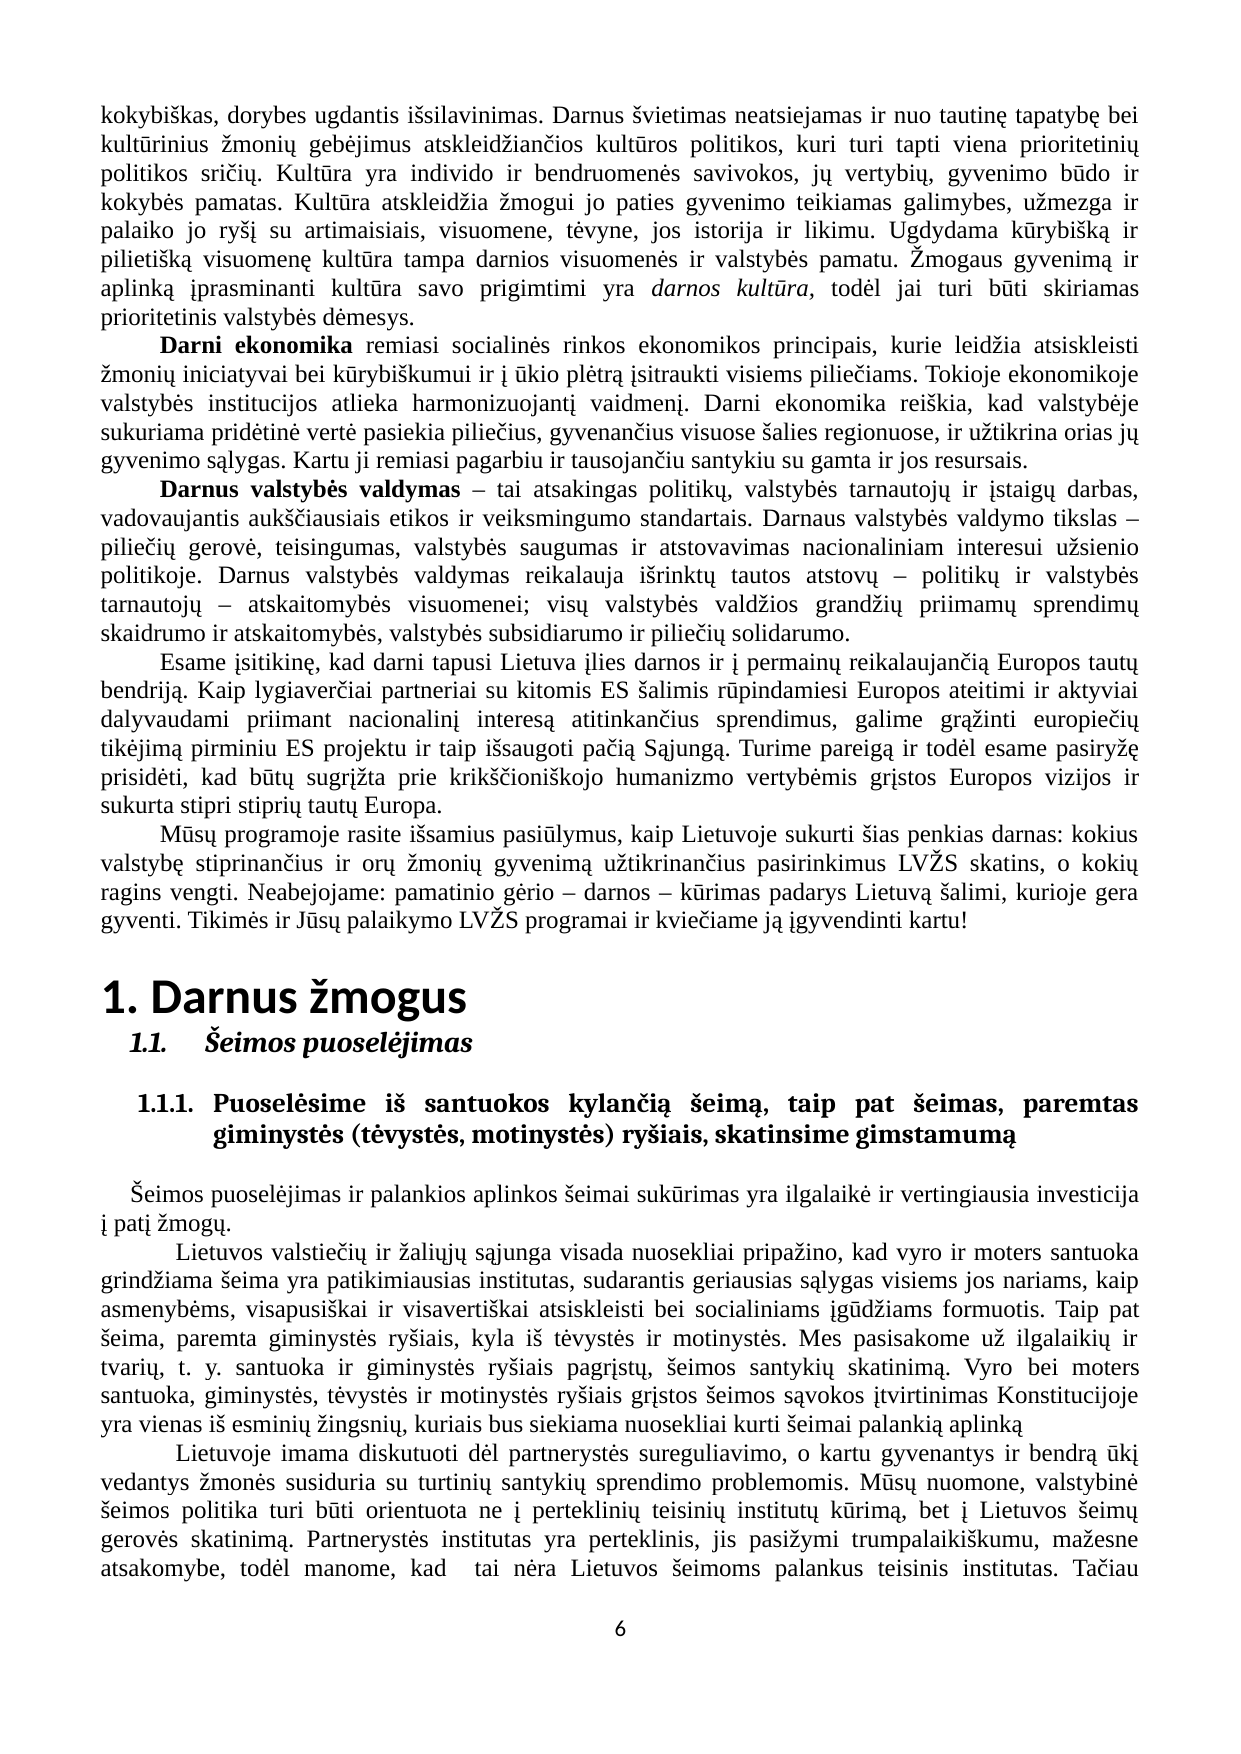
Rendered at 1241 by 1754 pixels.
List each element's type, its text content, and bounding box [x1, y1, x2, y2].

text Esame įsitikinę, kad darni tapusi Lietuva įlies darnos ir į permainų reikalaujančią Europos tautų bendriją. Kaip lygiaverčiai partneriai su kitomis ES šalimis rūpindamiesi Europos ateitimi ir aktyviai dalyvaudami priimant nacionalinį interesą atitinkančius sprendimus, galime grąžinti europiečių tikėjimą pirminiu ES projektu ir taip išsaugoti pačią Sąjungą. Turime pareigą ir todėl esame pasiryžę prisidėti, kad būtų sugrįžta prie krikščioniškojo humanizmo vertybėmis grįstos Europos vizijos ir sukurta stipri stiprių tautų Europa. [100, 647, 1140, 819]
subtitle Šeimos puoselėjimas [130, 1026, 1140, 1059]
text Darnus valstybės valdymas – tai atsakingas politikų, valstybės tarnautojų ir įstaigų darbas, vadovaujantis aukščiausiais etikos ir veiksmingumo standartais. Darnaus valstybės valdymo tikslas – piliečių gerovė, teisingumas, valstybės saugumas ir atstovavimas nacionaliniam interesui užsienio politikoje. Darnus valstybės valdymas reikalauja išrinktų tautos atstovų – politikų ir valstybės tarnautojų – atskaitomybės visuomenei; visų valstybės valdžios grandžių priimamų sprendimų skaidrumo ir atskaitomybės, valstybės subsidiarumo ir piliečių solidarumo. [100, 474, 1140, 647]
text Šeimos puoselėjimas ir palankios aplinkos šeimai sukūrimas yra ilgalaikė ir vertingiausia investicija į patį žmogų. [100, 1179, 1140, 1237]
text Darni ekonomika remiasi socialinės rinkos ekonomikos principais, kurie leidžia atsiskleisti žmonių iniciatyvai bei kūrybiškumui ir į ūkio plėtrą įsitraukti visiems piliečiams. Tokioje ekonomikoje valstybės institucijos atlieka harmonizuojantį vaidmenį. Darni ekonomika reiškia, kad valstybėje sukuriama pridėtinė vertė pasiekia piliečius, gyvenančius visuose šalies regionuose, ir užtikrina orias jų gyvenimo sąlygas. Kartu ji remiasi pagarbiu ir tausojančiu santykiu su gamta ir jos resursais. [100, 330, 1140, 474]
subtitle Puoselėsime iš santuokos kylančią šeimą, taip pat šeimas, paremtas giminystės (tėvystės, motinystės) ryšiais, skatinsime gimstamumą [138, 1088, 1140, 1150]
text Lietuvoje imama diskutuoti dėl partnerystės sureguliavimo, o kartu gyvenantys ir bendrą ūkį vedantys žmonės susiduria su turtinių santykių sprendimo problemomis. Mūsų nuomone, valstybinė šeimos politika turi būti orientuota ne į perteklinių teisinių institutų kūrimą, bet į Lietuvos šeimų gerovės skatinimą. Partnerystės institutas yra perteklinis, jis pasižymi trumpalaikiškumu, mažesne atsakomybe, todėl manome, kad tai nėra Lietuvos šeimoms palankus teisinis institutas. Tačiau [100, 1438, 1140, 1582]
text kokybiškas, dorybes ugdantis išsilavinimas. Darnus švietimas neatsiejamas ir nuo tautinę tapatybę bei kultūrinius žmonių gebėjimus atskleidžiančios kultūros politikos, kuri turi tapti viena prioritetinių politikos sričių. Kultūra yra individo ir bendruomenės savivokos, jų vertybių, gyvenimo būdo ir kokybės pamatas. Kultūra atskleidžia žmogui jo paties gyvenimo teikiamas galimybes, užmezga ir palaiko jo ryšį su artimaisiais, visuomene, tėvyne, jos istorija ir likimu. Ugdydama kūrybišką ir pilietišką visuomenę kultūra tampa darnios visuomenės ir valstybės pamatu. Žmogaus gyvenimą ir aplinką įprasminanti kultūra savo prigimtimi yra darnos kultūra, todėl jai turi būti skiriamas prioritetinis valstybės dėmesys. [100, 100, 1140, 330]
subtitle 1. Darnus žmogus [100, 965, 1140, 1026]
text Mūsų programoje rasite išsamius pasiūlymus, kaip Lietuvoje sukurti šias penkias darnas: kokius valstybę stiprinančius ir orų žmonių gyvenimą užtikrinančius pasirinkimus LVŽS skatins, o kokių ragins vengti. Neabejojame: pamatinio gėrio – darnos – kūrimas padarys Lietuvą šalimi, kurioje gera gyventi. Tikimės ir Jūsų palaikymo LVŽS programai ir kviečiame ją įgyvendinti kartu! [100, 819, 1140, 934]
text Lietuvos valstiečių ir žaliųjų sąjunga visada nuosekliai pripažino, kad vyro ir moters santuoka grindžiama šeima yra patikimiausias institutas, sudarantis geriausias sąlygas visiems jos nariams, kaip asmenybėms, visapusiškai ir visavertiškai atsiskleisti bei socialiniams įgūdžiams formuotis. Taip pat šeima, paremta giminystės ryšiais, kyla iš tėvystės ir motinystės. Mes pasisakome už ilgalaikių ir tvarių, t. y. santuoka ir giminystės ryšiais pagrįstų, šeimos santykių skatinimą. Vyro bei moters santuoka, giminystės, tėvystės ir motinystės ryšiais grįstos šeimos sąvokos įtvirtinimas Konstitucijoje yra vienas iš esminių žingsnių, kuriais bus siekiama nuosekliai kurti šeimai palankią aplinką [100, 1237, 1140, 1438]
